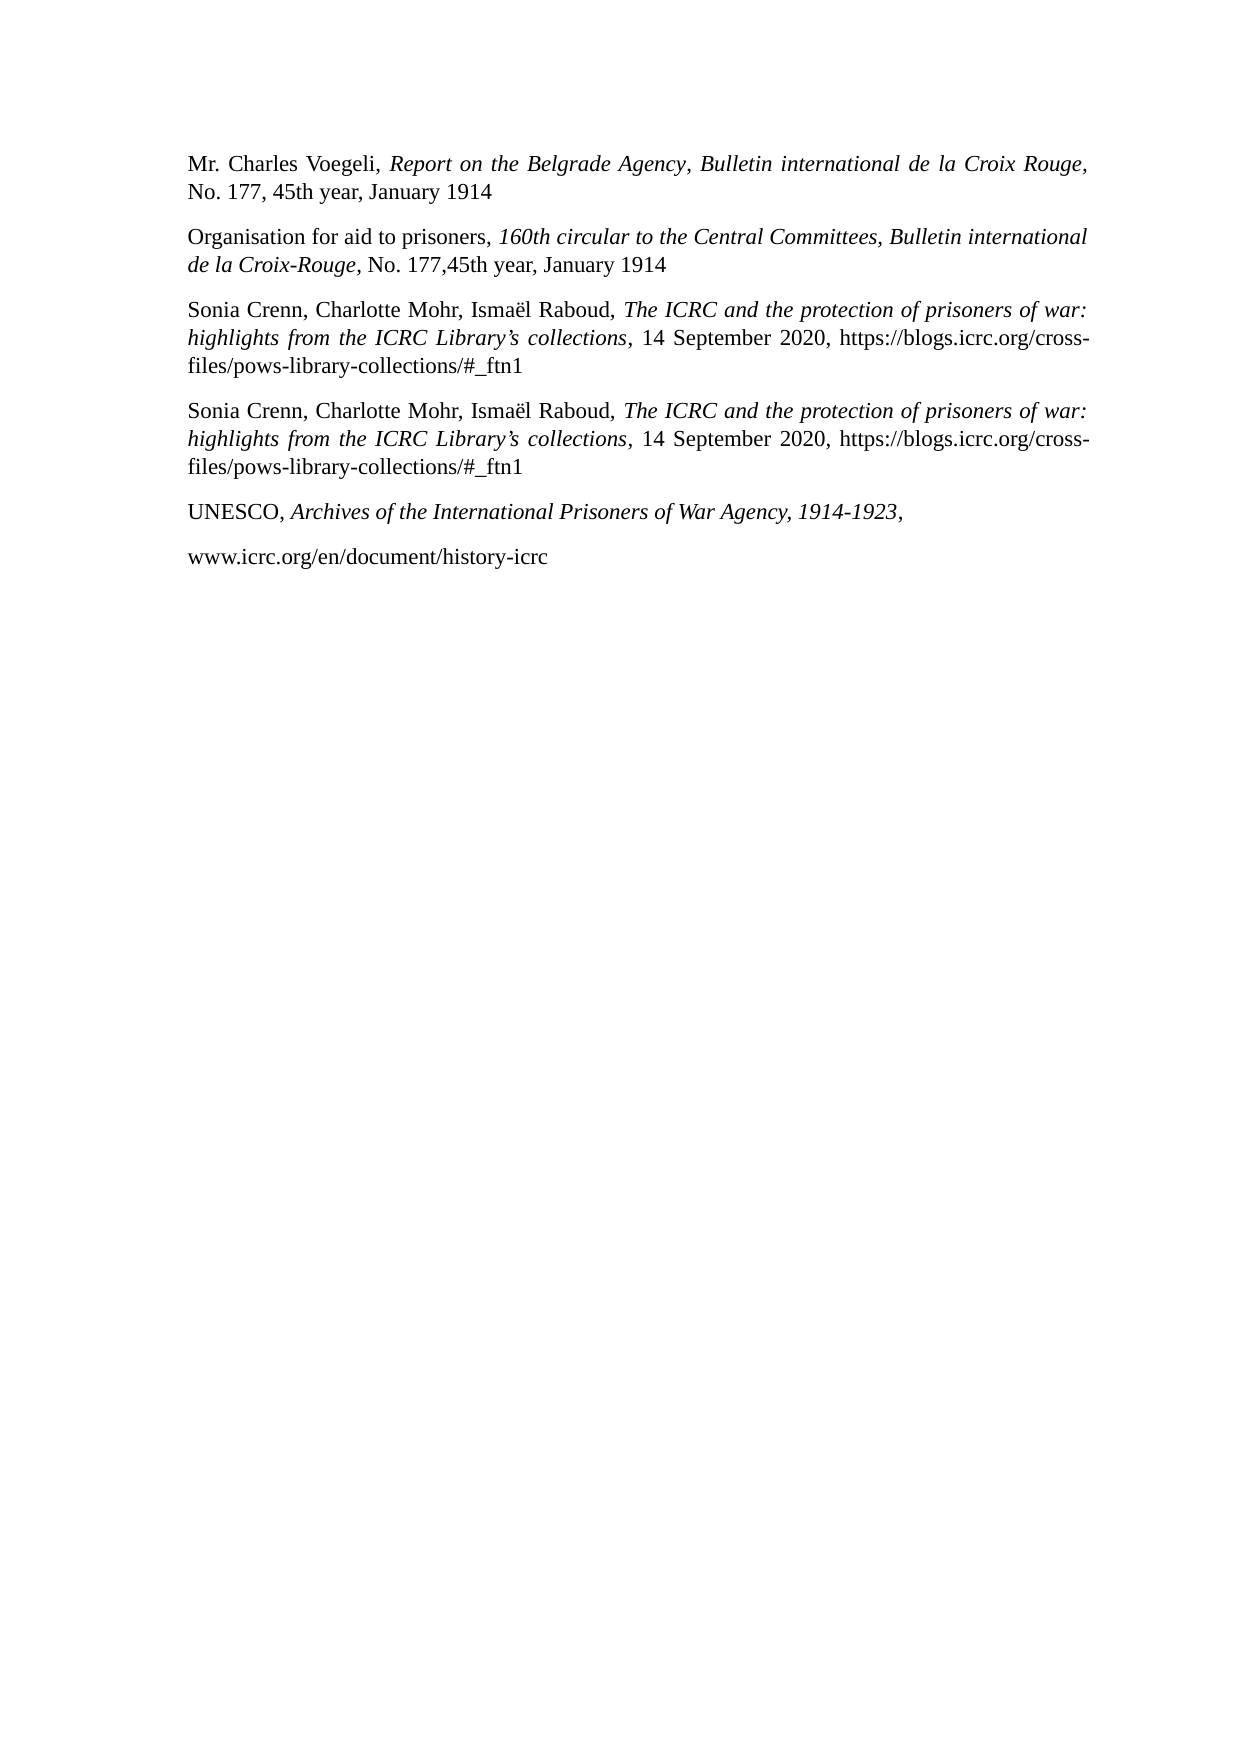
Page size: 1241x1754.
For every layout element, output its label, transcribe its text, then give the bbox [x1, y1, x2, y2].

text Sonia Crenn, Charlotte Mohr, Ismaël Raboud, The ICRC and the protection of prisoners of war: highlights from the ICRC Library’s collections, 14 September 2020, https://blogs.icrc.org/cross-files/pows-library-collections/#_ftn1 [187, 296, 1090, 378]
text UNESCO, Archives of the International Prisoners of War Agency, 1914-1923, [187, 498, 1090, 524]
text www.icrc.org/en/document/history-icrc [187, 543, 1090, 569]
text Organisation for aid to prisoners, 160th circular to the Central Committees, Bulletin international de la Croix-Rouge, No. 177,45th year, January 1914 [187, 223, 1090, 277]
text Sonia Crenn, Charlotte Mohr, Ismaël Raboud, The ICRC and the protection of prisoners of war: highlights from the ICRC Library’s collections, 14 September 2020, https://blogs.icrc.org/cross-files/pows-library-collections/#_ftn1 [187, 397, 1090, 479]
text Mr. Charles Voegeli, Report on the Belgrade Agency, Bulletin international de la Croix Rouge, No. 177, 45th year, January 1914 [187, 150, 1090, 204]
